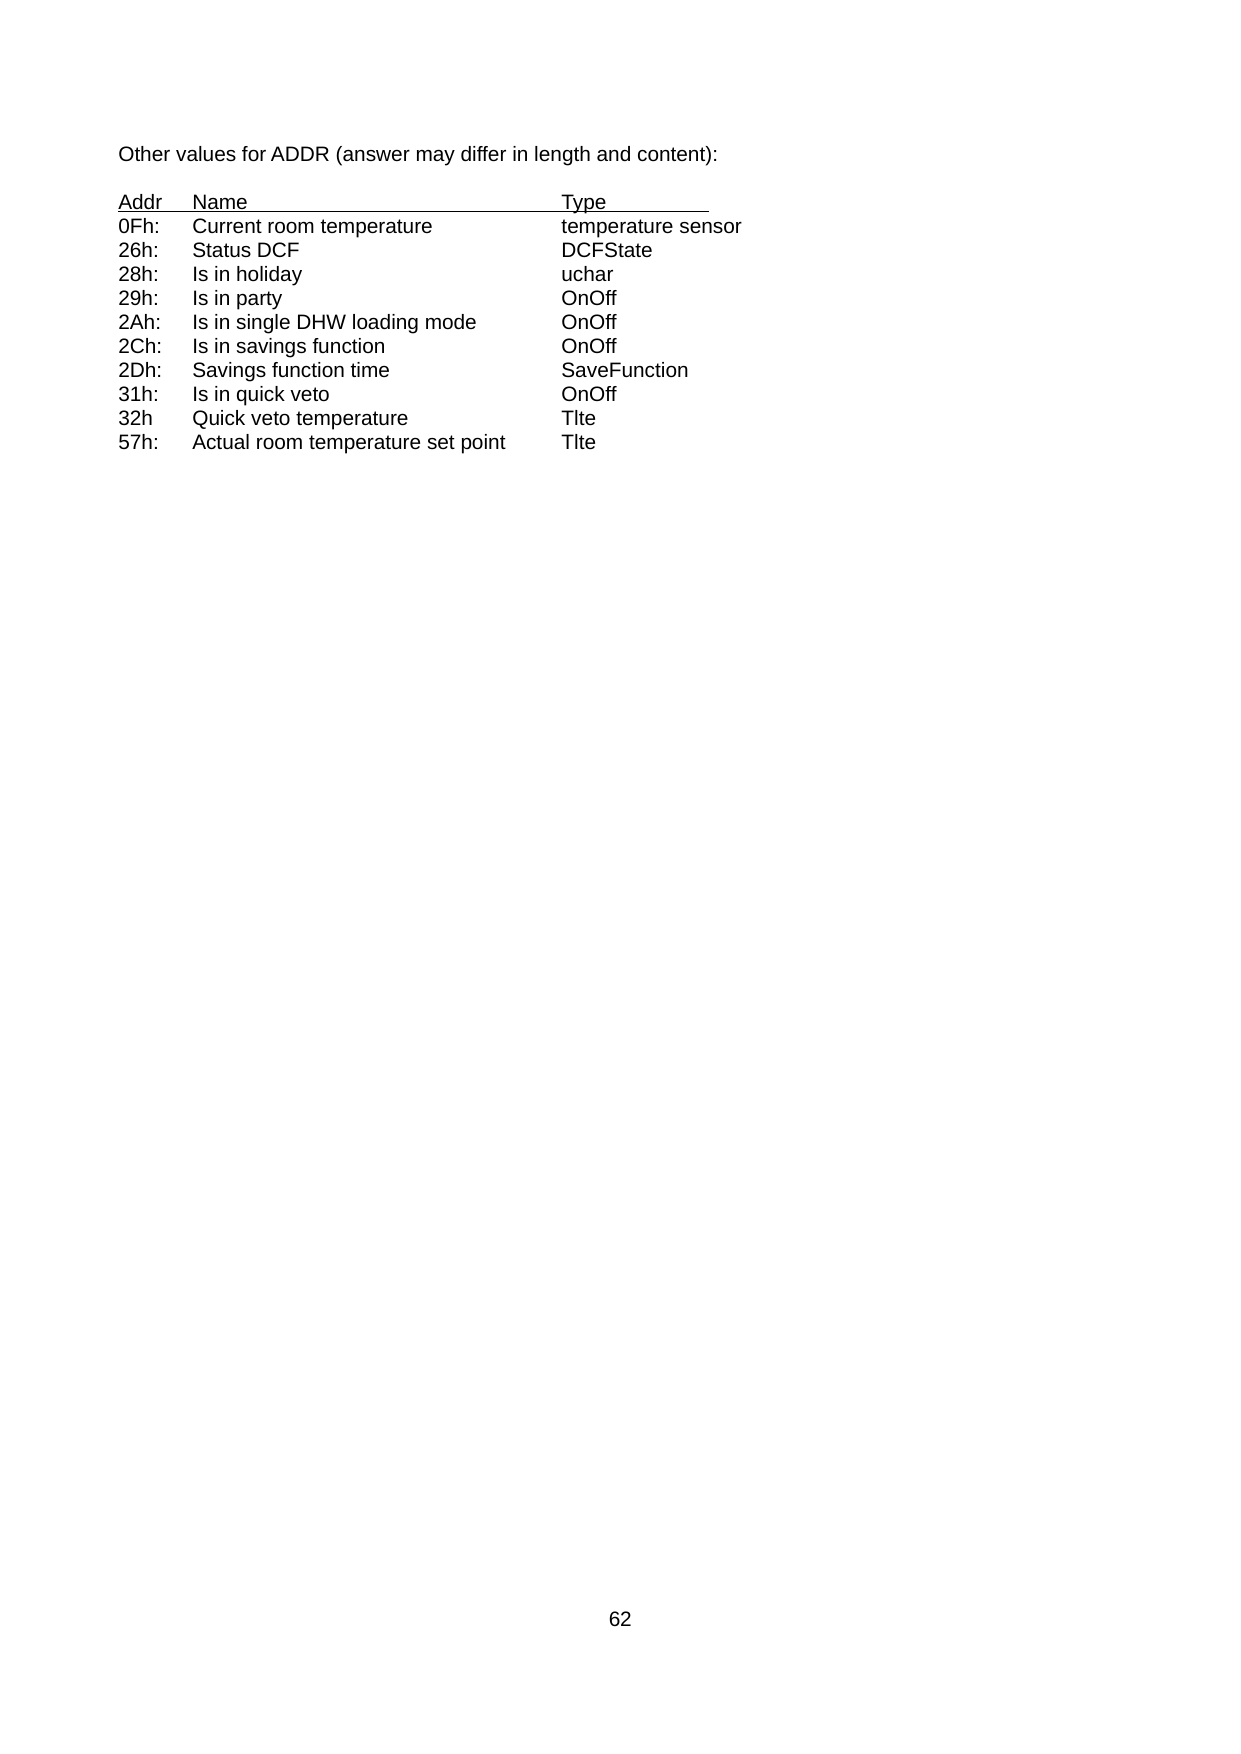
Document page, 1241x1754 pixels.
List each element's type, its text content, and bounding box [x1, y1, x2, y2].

text 2Ch: Is in savings function OnOff [118, 334, 1122, 358]
text 29h: Is in party OnOff [118, 286, 1122, 310]
text 2Dh: Savings function time SaveFunction [118, 358, 1122, 382]
text 32h Quick veto temperature Tlte [118, 406, 1122, 429]
text 28h: Is in holiday uchar [118, 262, 1122, 286]
text 57h: Actual room temperature set point Tlte [118, 429, 1122, 453]
text Addr Name Type [118, 190, 1122, 214]
text 0Fh: Current room temperature temperature sensor [118, 214, 1122, 238]
text Other values for ADDR (answer may differ in length and content): [118, 142, 1122, 166]
text 2Ah: Is in single DHW loading mode OnOff [118, 310, 1122, 334]
text 31h: Is in quick veto OnOff [118, 382, 1122, 406]
text 26h: Status DCF DCFState [118, 238, 1122, 262]
